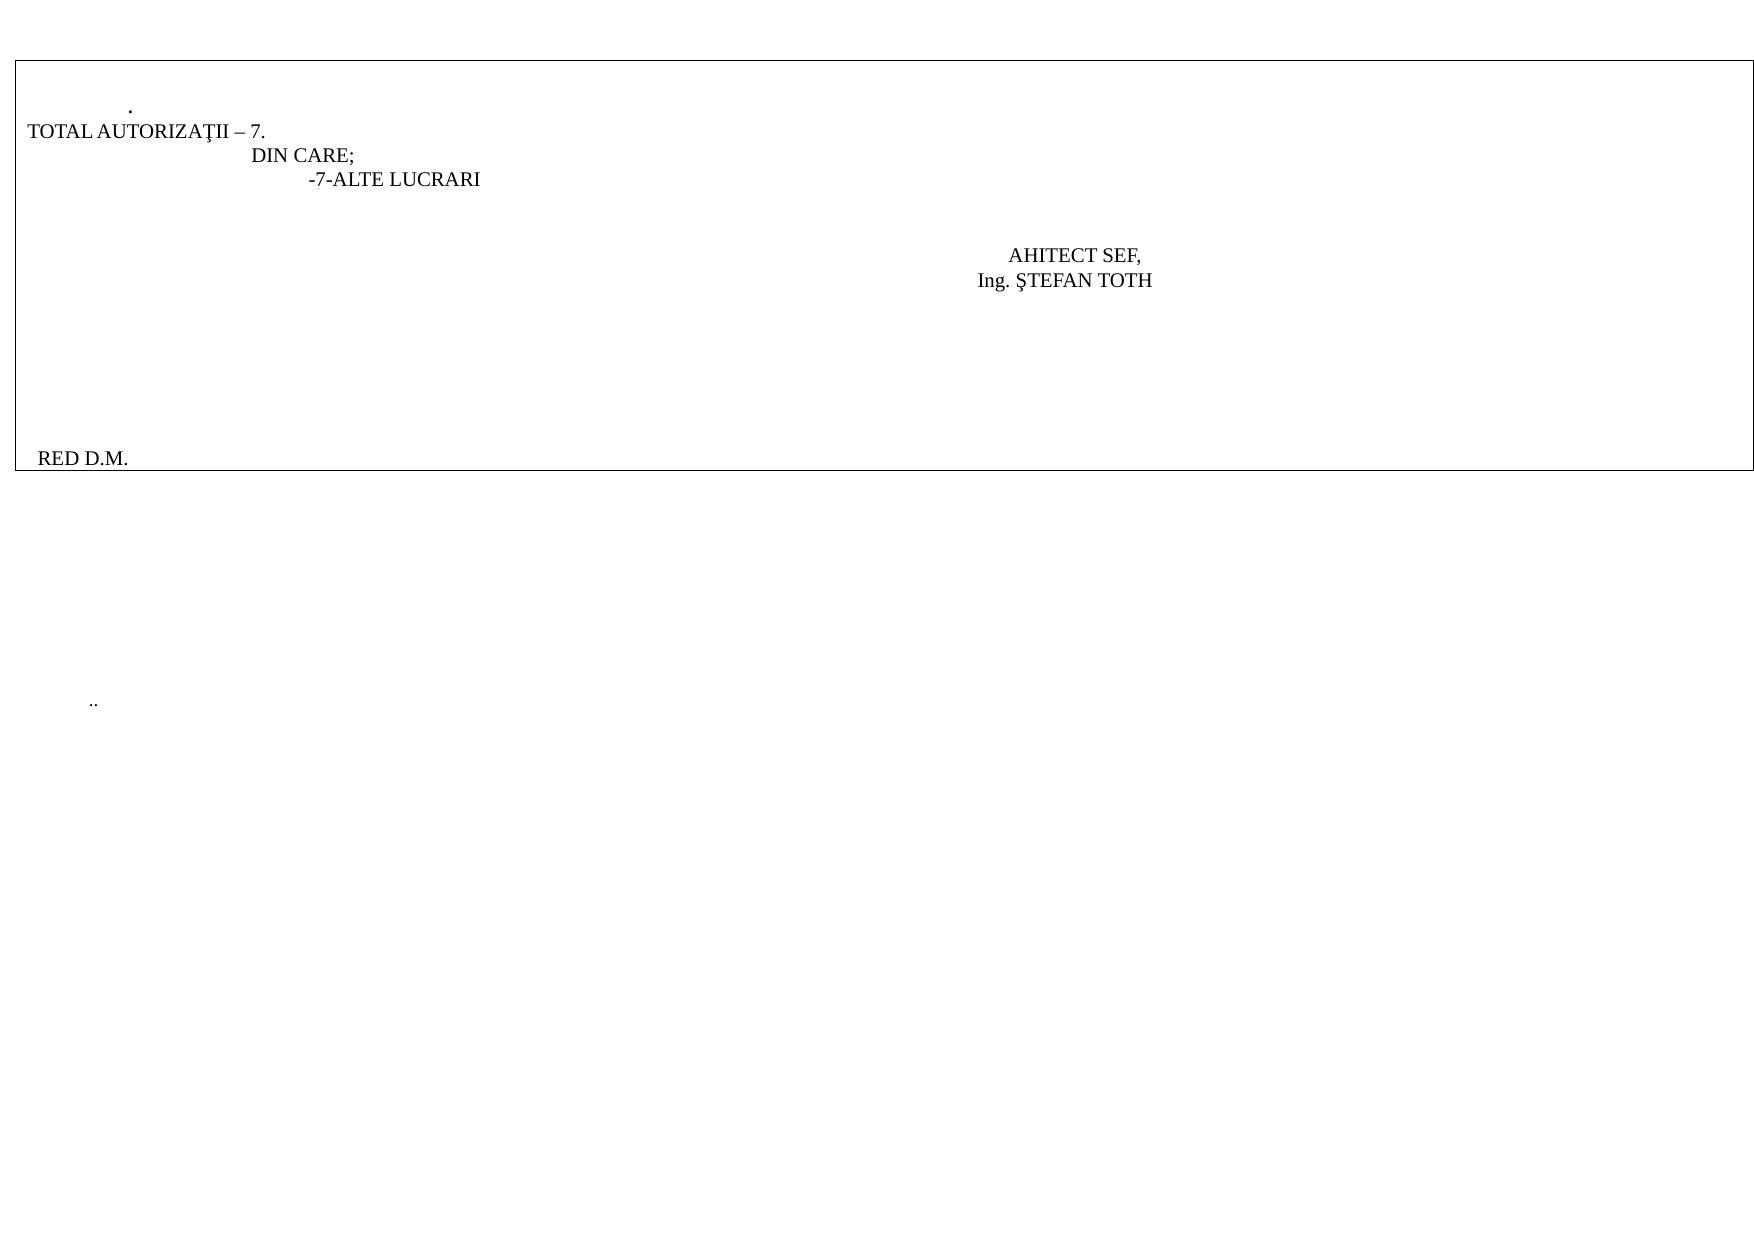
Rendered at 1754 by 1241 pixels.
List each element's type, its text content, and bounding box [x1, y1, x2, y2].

text .. [89, 689, 1679, 710]
table_cell . TOTAL AUTORIZAŢII – 7. DIN CARE; -7-ALTE LUCRARI AHITECT SEF, Ing. ŞTEFAN TOTH RED D.M. [16, 61, 1753, 470]
